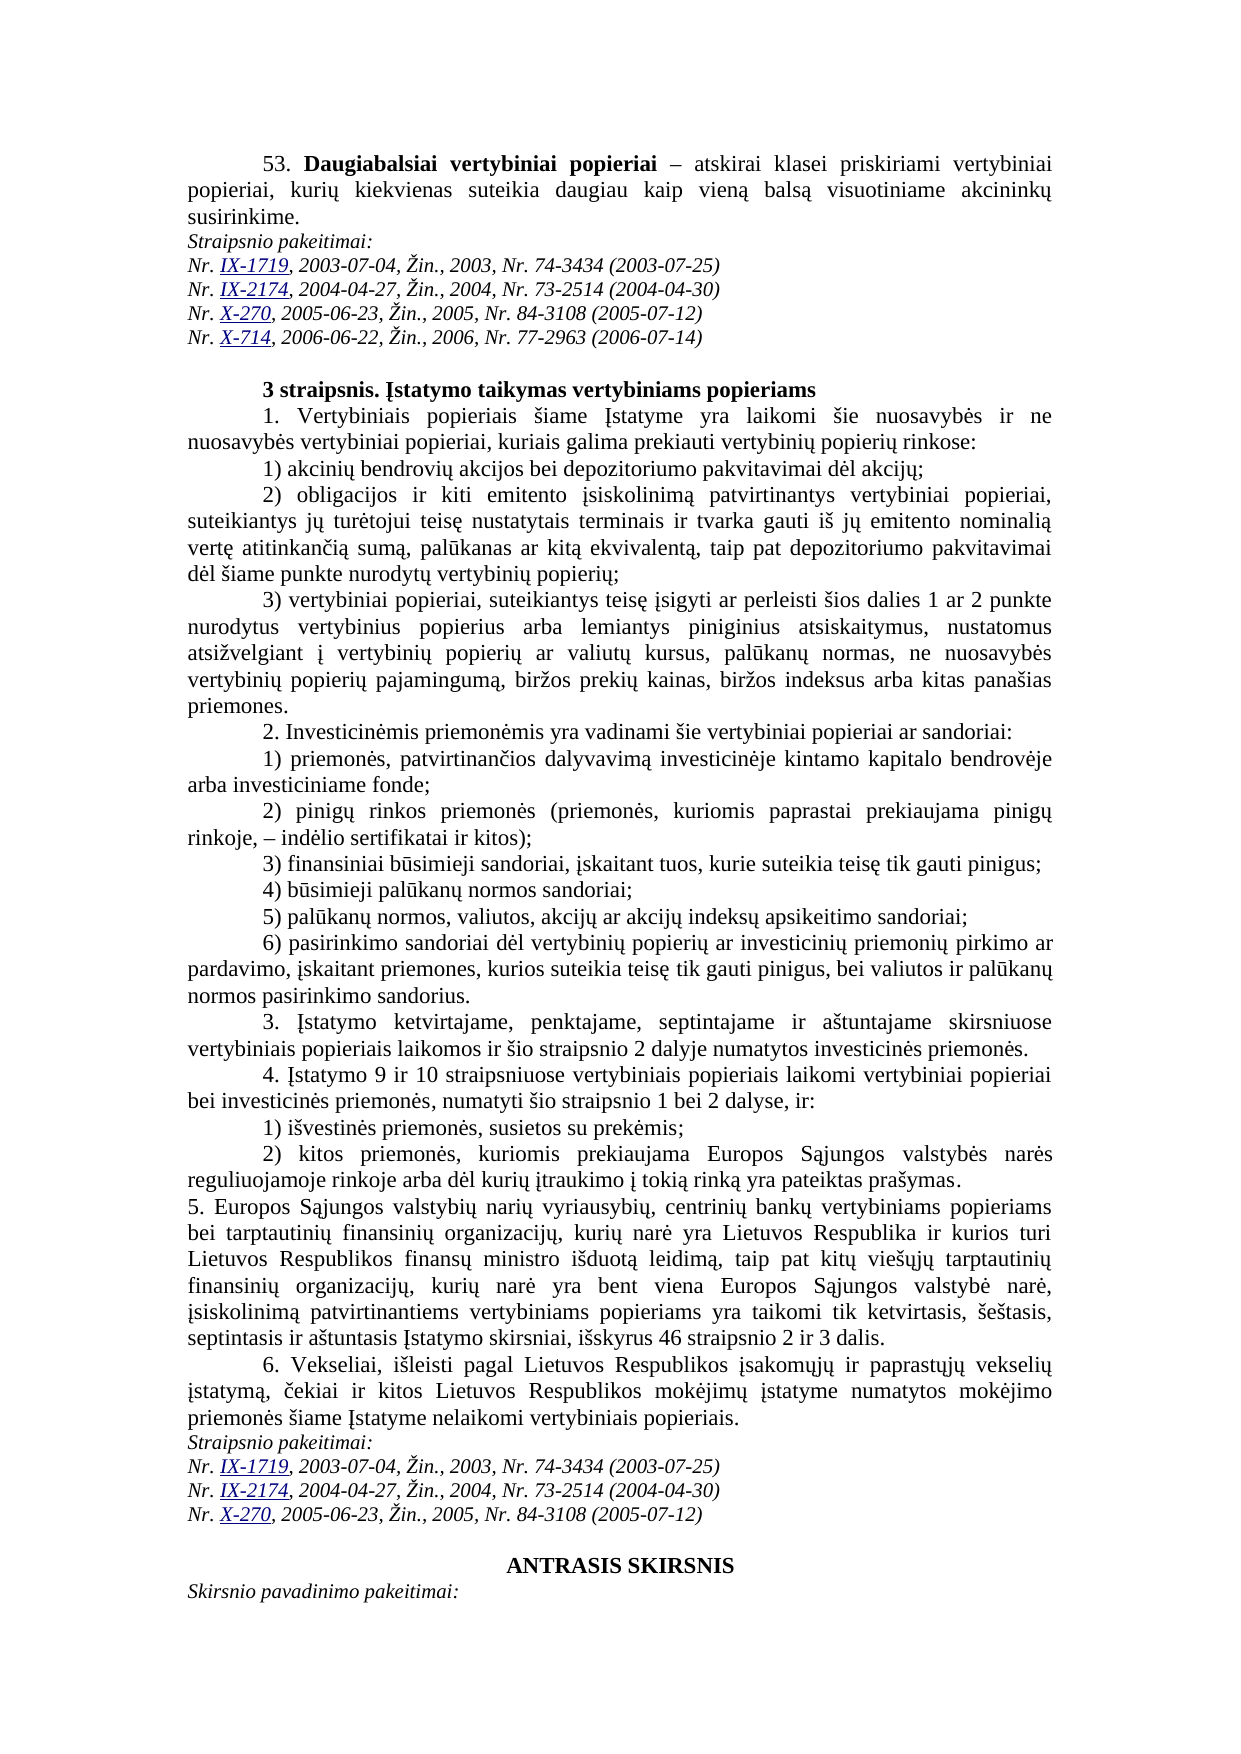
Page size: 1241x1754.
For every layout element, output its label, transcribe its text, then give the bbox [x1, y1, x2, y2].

text 1) akcinių bendrovių akcijos bei depozitoriumo pakvitavimai dėl akcijų; [187, 455, 1053, 481]
text 2) kitos priemonės, kuriomis prekiaujama Europos Sąjungos valstybės narės reguliuojamoje rinkoje arba dėl kurių įtraukimo į tokią rinką yra pateiktas prašymas. [187, 1140, 1053, 1193]
text Nr. IX-2174, 2004-04-27, Žin., 2004, Nr. 73-2514 (2004-04-30) [187, 277, 1053, 301]
text 53. Daugiabalsiai vertybiniai popieriai – atskirai klasei priskiriami vertybiniai popieriai, kurių kiekvienas suteikia daugiau kaip vieną balsą visuotiniame akcininkų susirinkime. [187, 150, 1053, 229]
text Nr. IX-2174, 2004-04-27, Žin., 2004, Nr. 73-2514 (2004-04-30) [187, 1478, 1053, 1502]
text Straipsnio pakeitimai: [187, 1430, 1053, 1454]
subtitle ANTRASIS SKIRSNIS [187, 1552, 1053, 1579]
text 6. Vekseliai, išleisti pagal Lietuvos Respublikos įsakomųjų ir paprastųjų vekselių įstatymą, čekiai ir kitos Lietuvos Respublikos mokėjimų įstatyme numatytos mokėjimo priemonės šiame Įstatyme nelaikomi vertybiniais popieriais. [187, 1351, 1053, 1430]
text 1. Vertybiniais popieriais šiame Įstatyme yra laikomi šie nuosavybės ir ne nuosavybės vertybiniai popieriai, kuriais galima prekiauti vertybinių popierių rinkose: [187, 402, 1053, 455]
text Nr. X-270, 2005-06-23, Žin., 2005, Nr. 84-3108 (2005-07-12) [187, 301, 1053, 325]
text 5) palūkanų normos, valiutos, akcijų ar akcijų indeksų apsikeitimo sandoriai; [187, 903, 1053, 929]
text 2. Investicinėmis priemonėmis yra vadinami šie vertybiniai popieriai ar sandoriai: [187, 718, 1053, 745]
text 3) finansiniai būsimieji sandoriai, įskaitant tuos, kurie suteikia teisę tik gauti pinigus; [187, 850, 1053, 876]
text Nr. IX-1719, 2003-07-04, Žin., 2003, Nr. 74-3434 (2003-07-25) [187, 253, 1053, 277]
text 3. Įstatymo ketvirtajame, penktajame, septintajame ir aštuntajame skirsniuose vertybiniais popieriais laikomos ir šio straipsnio 2 dalyje numatytos investicinės priemonės. [187, 1008, 1053, 1061]
text Nr. IX-1719, 2003-07-04, Žin., 2003, Nr. 74-3434 (2003-07-25) [187, 1454, 1053, 1478]
text Nr. X-714, 2006-06-22, Žin., 2006, Nr. 77-2963 (2006-07-14) [187, 325, 1053, 349]
text 4. Įstatymo 9 ir 10 straipsniuose vertybiniais popieriais laikomi vertybiniai popieriai bei investicinės priemonės, numatyti šio straipsnio 1 bei 2 dalyse, ir: [187, 1061, 1053, 1114]
text Skirsnio pavadinimo pakeitimai: [187, 1579, 1053, 1603]
text 5. Europos Sąjungos valstybių narių vyriausybių, centrinių bankų vertybiniams popieriams bei tarptautinių finansinių organizacijų, kurių narė yra Lietuvos Respublika ir kurios turi Lietuvos Respublikos finansų ministro išduotą leidimą, taip pat kitų viešųjų tarptautinių finansinių organizacijų, kurių narė yra bent viena Europos Sąjungos valstybė narė, įsiskolinimą patvirtinantiems vertybiniams popieriams yra taikomi tik ketvirtasis, šeštasis, septintasis ir aštuntasis Įstatymo skirsniai, išskyrus 46 straipsnio 2 ir 3 dalis. [187, 1193, 1053, 1351]
text 2) pinigų rinkos priemonės (priemonės, kuriomis paprastai prekiaujama pinigų rinkoje, – indėlio sertifikatai ir kitos); [187, 797, 1053, 850]
text 3) vertybiniai popieriai, suteikiantys teisę įsigyti ar perleisti šios dalies 1 ar 2 punkte nurodytus vertybinius popierius arba lemiantys piniginius atsiskaitymus, nustatomus atsižvelgiant į vertybinių popierių ar valiutų kursus, palūkanų normas, ne nuosavybės vertybinių popierių pajamingumą, biržos prekių kainas, biržos indeksus arba kitas panašias priemones. [187, 587, 1053, 718]
text Straipsnio pakeitimai: [187, 229, 1053, 253]
text 6) pasirinkimo sandoriai dėl vertybinių popierių ar investicinių priemonių pirkimo ar pardavimo, įskaitant priemones, kurios suteikia teisę tik gauti pinigus, bei valiutos ir palūkanų normos pasirinkimo sandorius. [187, 929, 1053, 1008]
text Nr. X-270, 2005-06-23, Žin., 2005, Nr. 84-3108 (2005-07-12) [187, 1502, 1053, 1526]
text 3 straipsnis. Įstatymo taikymas vertybiniams popieriams [187, 376, 1053, 402]
text 4) būsimieji palūkanų normos sandoriai; [187, 876, 1053, 903]
text 1) išvestinės priemonės, susietos su prekėmis; [187, 1114, 1053, 1140]
text 1) priemonės, patvirtinančios dalyvavimą investicinėje kintamo kapitalo bendrovėje arba investiciniame fonde; [187, 745, 1053, 797]
text 2) obligacijos ir kiti emitento įsiskolinimą patvirtinantys vertybiniai popieriai, suteikiantys jų turėtojui teisę nustatytais terminais ir tvarka gauti iš jų emitento nominalią vertę atitinkančią sumą, palūkanas ar kitą ekvivalentą, taip pat depozitoriumo pakvitavimai dėl šiame punkte nurodytų vertybinių popierių; [187, 481, 1053, 587]
